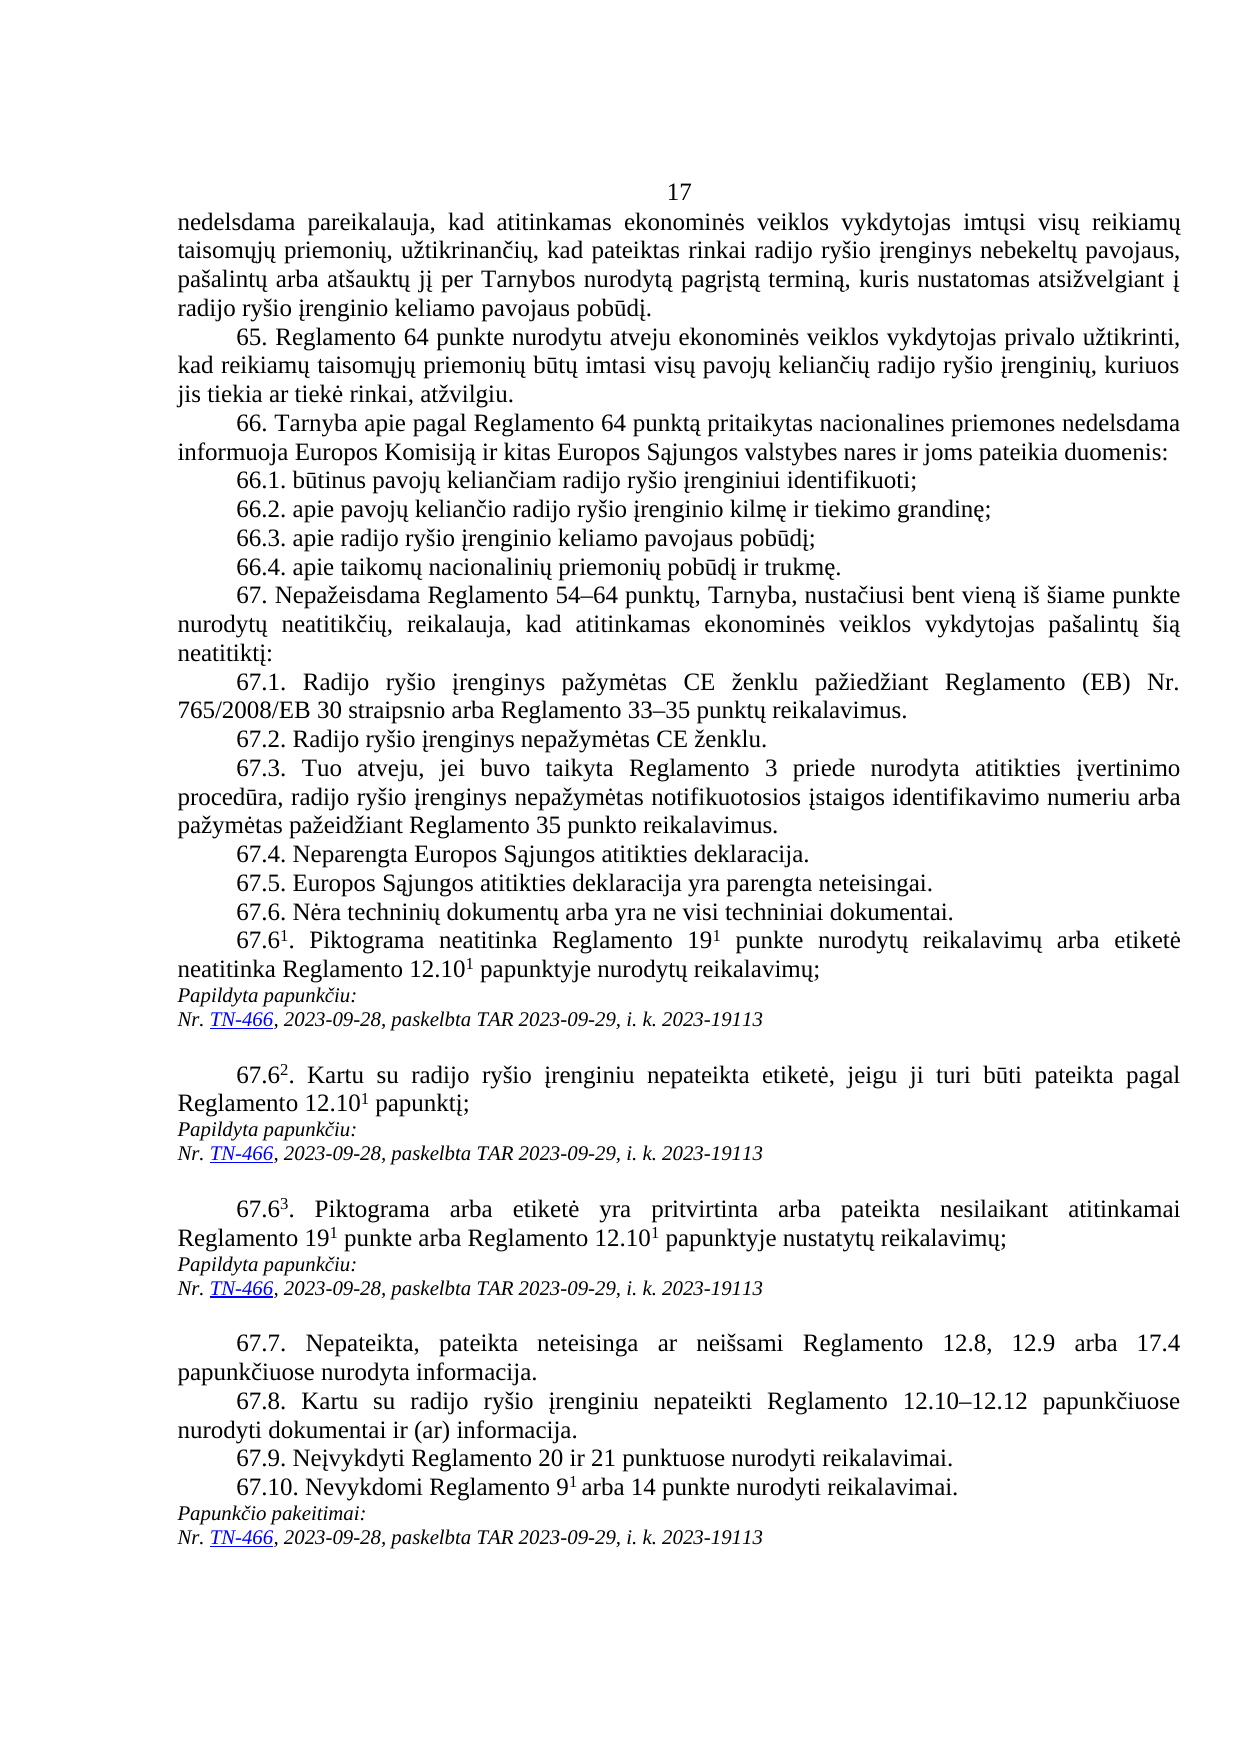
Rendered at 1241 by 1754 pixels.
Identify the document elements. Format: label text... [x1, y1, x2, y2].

text Papunkčio pakeitimai: [177, 1501, 1181, 1525]
text nedelsdama pareikalauja, kad atitinkamas ekonominės veiklos vykdytojas imtųsi visų reikiamų taisomųjų priemonių, užtikrinančių, kad pateiktas rinkai radijo ryšio įrenginys nebekeltų pavojaus, pašalintų arba atšauktų jį per Tarnybos nurodytą pagrįstą terminą, kuris nustatomas atsižvelgiant į radijo ryšio įrenginio keliamo pavojaus pobūdį. [177, 207, 1181, 322]
text 67.3. Tuo atveju, jei buvo taikyta Reglamento 3 priede nurodyta atitikties įvertinimo procedūra, radijo ryšio įrenginys nepažymėtas notifikuotosios įstaigos identifikavimo numeriu arba pažymėtas pažeidžiant Reglamento 35 punkto reikalavimus. [177, 753, 1181, 839]
text 65. Reglamento 64 punkte nurodytu atveju ekonominės veiklos vykdytojas privalo užtikrinti, kad reikiamų taisomųjų priemonių būtų imtasi visų pavojų keliančių radijo ryšio įrenginių, kuriuos jis tiekia ar tiekė rinkai, atžvilgiu. [177, 322, 1181, 408]
text 67.10. Nevykdomi Reglamento 91 arba 14 punkte nurodyti reikalavimai. [177, 1472, 1181, 1501]
text 67.6. Nėra techninių dokumentų arba yra ne visi techniniai dokumentai. [177, 897, 1181, 925]
text Nr. TN-466, 2023-09-28, paskelbta TAR 2023-09-29, i. k. 2023-19113 [177, 1525, 1181, 1549]
text Papildyta papunkčiu: [177, 983, 1181, 1007]
text Nr. TN-466, 2023-09-28, paskelbta TAR 2023-09-29, i. k. 2023-19113 [177, 1007, 1181, 1031]
text 67.5. Europos Sąjungos atitikties deklaracija yra parengta neteisingai. [177, 868, 1181, 897]
text 67.63. Piktograma arba etiketė yra pritvirtinta arba pateikta nesilaikant atitinkamai Reglamento 191 punkte arba Reglamento 12.101 papunktyje nustatytų reikalavimų; [177, 1194, 1181, 1252]
text 67.61. Piktograma neatitinka Reglamento 191 punkte nurodytų reikalavimų arba etiketė neatitinka Reglamento 12.101 papunktyje nurodytų reikalavimų; [177, 925, 1181, 983]
text 67.62. Kartu su radijo ryšio įrenginiu nepateikta etiketė, jeigu ji turi būti pateikta pagal Reglamento 12.101 papunktį; [177, 1060, 1181, 1117]
text Papildyta papunkčiu: [177, 1117, 1181, 1141]
text Papildyta papunkčiu: [177, 1252, 1181, 1276]
text Nr. TN-466, 2023-09-28, paskelbta TAR 2023-09-29, i. k. 2023-19113 [177, 1141, 1181, 1165]
text Nr. TN-466, 2023-09-28, paskelbta TAR 2023-09-29, i. k. 2023-19113 [177, 1276, 1181, 1300]
text 66.4. apie taikomų nacionalinių priemonių pobūdį ir trukmę. [177, 552, 1181, 580]
text 67.8. Kartu su radijo ryšio įrenginiu nepateikti Reglamento 12.10–12.12 papunkčiuose nurodyti dokumentai ir (ar) informacija. [177, 1386, 1181, 1443]
text 67. Nepažeisdama Reglamento 54–64 punktų, Tarnyba, nustačiusi bent vieną iš šiame punkte nurodytų neatitikčių, reikalauja, kad atitinkamas ekonominės veiklos vykdytojas pašalintų šią neatitiktį: [177, 580, 1181, 667]
text 67.9. Neįvykdyti Reglamento 20 ir 21 punktuose nurodyti reikalavimai. [177, 1443, 1181, 1472]
text 66.3. apie radijo ryšio įrenginio keliamo pavojaus pobūdį; [177, 523, 1181, 552]
text 67.1. Radijo ryšio įrenginys pažymėtas CE ženklu pažiedžiant Reglamento (EB) Nr. 765/2008/EB 30 straipsnio arba Reglamento 33–35 punktų reikalavimus. [177, 667, 1181, 724]
text 66.1. būtinus pavojų keliančiam radijo ryšio įrenginiui identifikuoti; [177, 465, 1181, 494]
text 67.4. Neparengta Europos Sąjungos atitikties deklaracija. [177, 839, 1181, 868]
text 66. Tarnyba apie pagal Reglamento 64 punktą pritaikytas nacionalines priemones nedelsdama informuoja Europos Komisiją ir kitas Europos Sąjungos valstybes nares ir joms pateikia duomenis: [177, 408, 1181, 465]
text 67.2. Radijo ryšio įrenginys nepažymėtas CE ženklu. [177, 724, 1181, 753]
text 67.7. Nepateikta, pateikta neteisinga ar neišsami Reglamento 12.8, 12.9 arba 17.4 papunkčiuose nurodyta informacija. [177, 1328, 1181, 1386]
text 66.2. apie pavojų keliančio radijo ryšio įrenginio kilmę ir tiekimo grandinę; [177, 494, 1181, 523]
